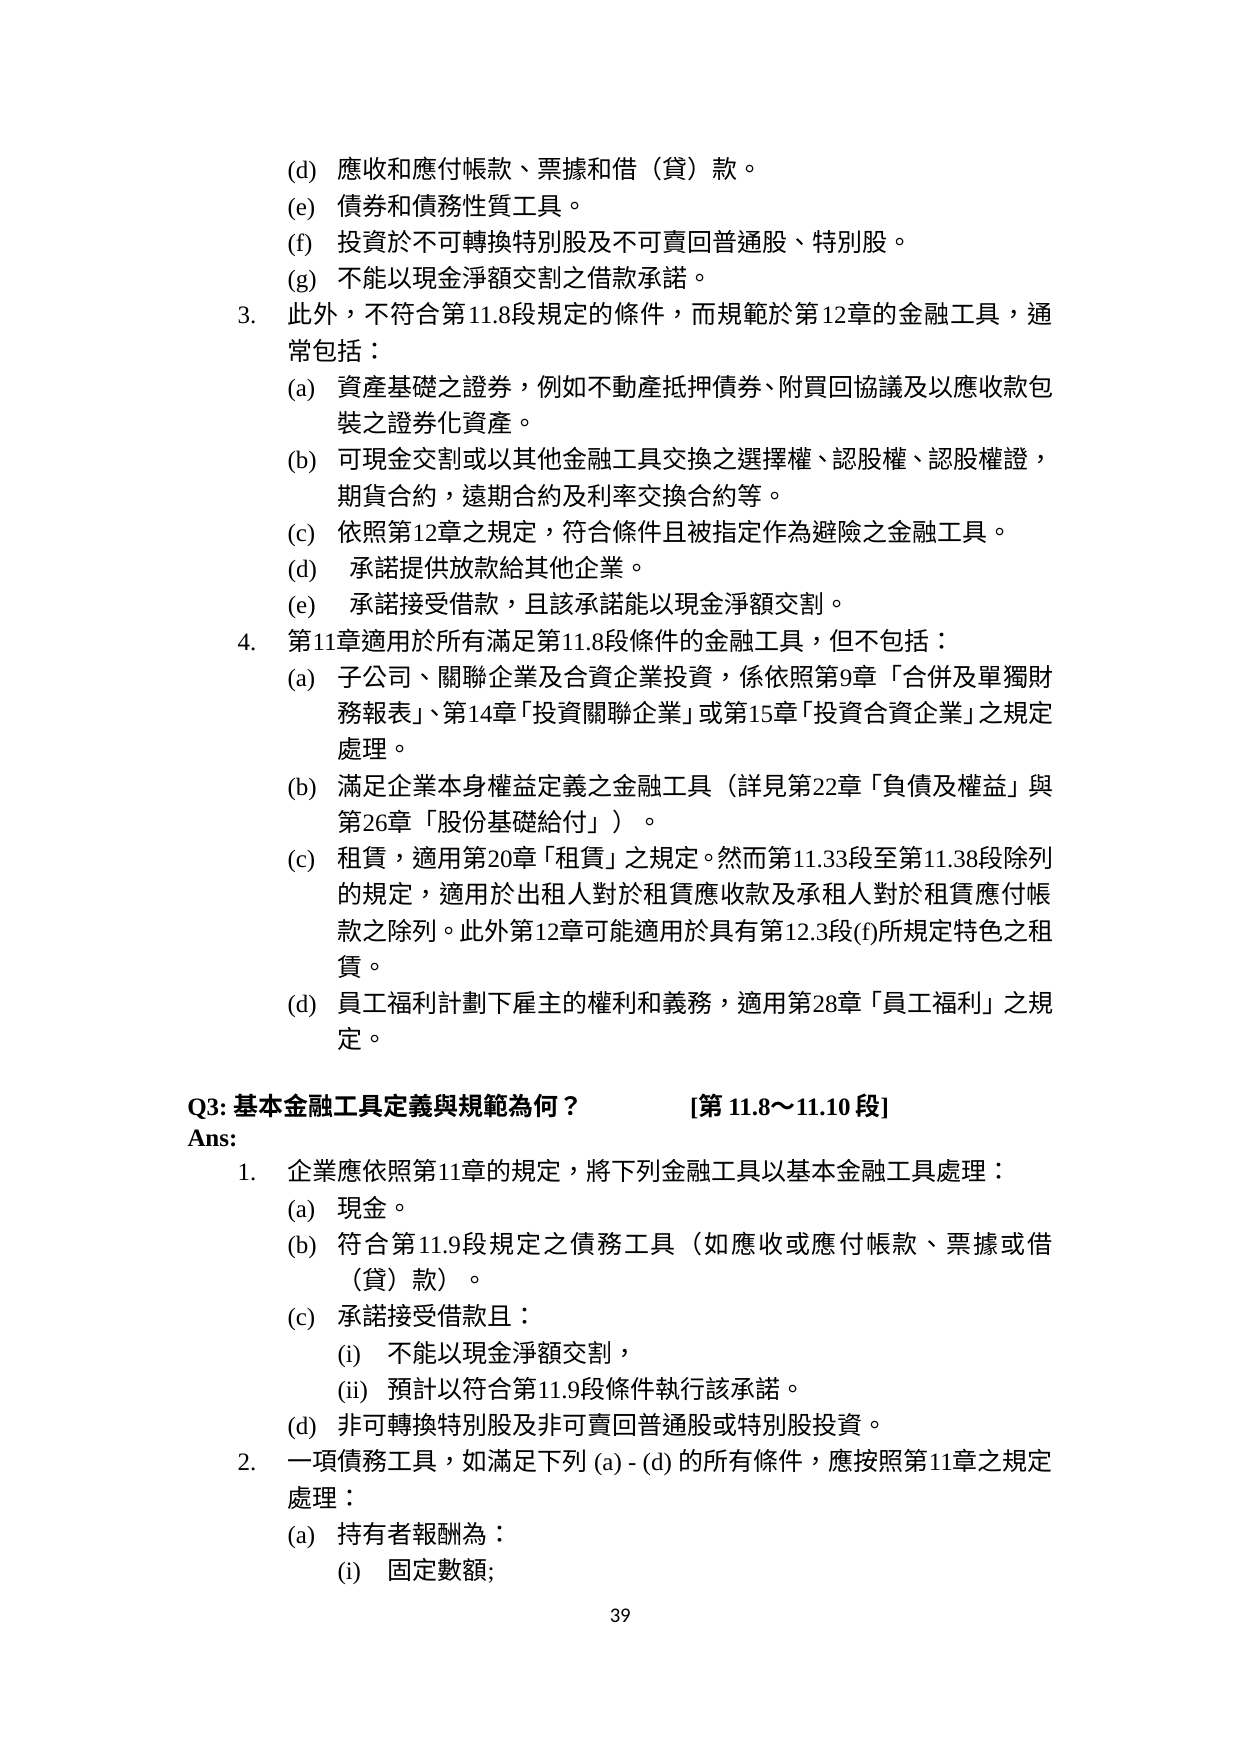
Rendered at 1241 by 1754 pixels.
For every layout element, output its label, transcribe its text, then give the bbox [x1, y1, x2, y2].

list 承諾接受借款，且該承諾能以現金淨額交割。 [288, 585, 1053, 621]
list 資產基礎之證券，例如不動產抵押債券、附買回協議及以應收款包裝之證券化資產。 [287, 367, 1053, 440]
list 承諾接受借款且： [287, 1297, 1053, 1333]
text Q3: 基本金融工具定義與規範為何？ [第11.8～11.10段] [186, 1087, 1053, 1123]
list 固定數額; [337, 1551, 1053, 1587]
list 承諾提供放款給其他企業。 [288, 549, 1053, 585]
list 一項債務工具，如滿足下列 (a) - (d) 的所有條件，應按照第11章之規定處理： [237, 1442, 1053, 1514]
list 滿足企業本身權益定義之金融工具（詳見第22章「負債及權益」與第26章「股份基礎給付」）。 [287, 766, 1053, 839]
list 子公司、關聯企業及合資企業投資，係依照第9章「合併及單獨財務報表」、第14章「投資關聯企業」或第15章「投資合資企業」之規定處理。 [287, 657, 1053, 766]
list 員工福利計劃下雇主的權利和義務，適用第28章「員工福利」之規定。 [287, 984, 1053, 1056]
list 債券和債務性質工具。 [287, 186, 1053, 222]
list 投資於不可轉換特別股及不可賣回普通股、特別股。 [287, 222, 1053, 259]
list 租賃，適用第20章「租賃」之規定。然而第11.33段至第11.38段除列的規定，適用於出租人對於租賃應收款及承租人對於租賃應付帳款之除列。此外第12章可能適用於具有第12.3段(f)所規定特色之租賃。 [287, 839, 1053, 984]
list 此外，不符合第11.8段規定的條件，而規範於第12章的金融工具，通常包括： [237, 295, 1053, 367]
text Ans: [187, 1123, 1053, 1152]
list 非可轉換特別股及非可賣回普通股或特別股投資。 [287, 1406, 1053, 1442]
list 應收和應付帳款、票據和借（貸）款。 [287, 150, 1053, 186]
list 不能以現金淨額交割， [337, 1333, 1053, 1369]
list 第11章適用於所有滿足第11.8段條件的金融工具，但不包括： [237, 621, 1053, 657]
list 現金。 [287, 1188, 1053, 1224]
list 可現金交割或以其他金融工具交換之選擇權、認股權、認股權證，期貨合約，遠期合約及利率交換合約等。 [287, 440, 1053, 512]
list 依照第12章之規定，符合條件且被指定作為避險之金融工具。 [287, 512, 1053, 549]
list 持有者報酬為： [287, 1514, 1053, 1551]
list 不能以現金淨額交割之借款承諾。 [287, 259, 1053, 295]
list 符合第11.9段規定之債務工具（如應收或應付帳款、票據或借（貸）款）。 [287, 1224, 1053, 1297]
list 企業應依照第11章的規定，將下列金融工具以基本金融工具處理： [237, 1152, 1053, 1188]
list 預計以符合第11.9段條件執行該承諾。 [337, 1369, 1053, 1406]
